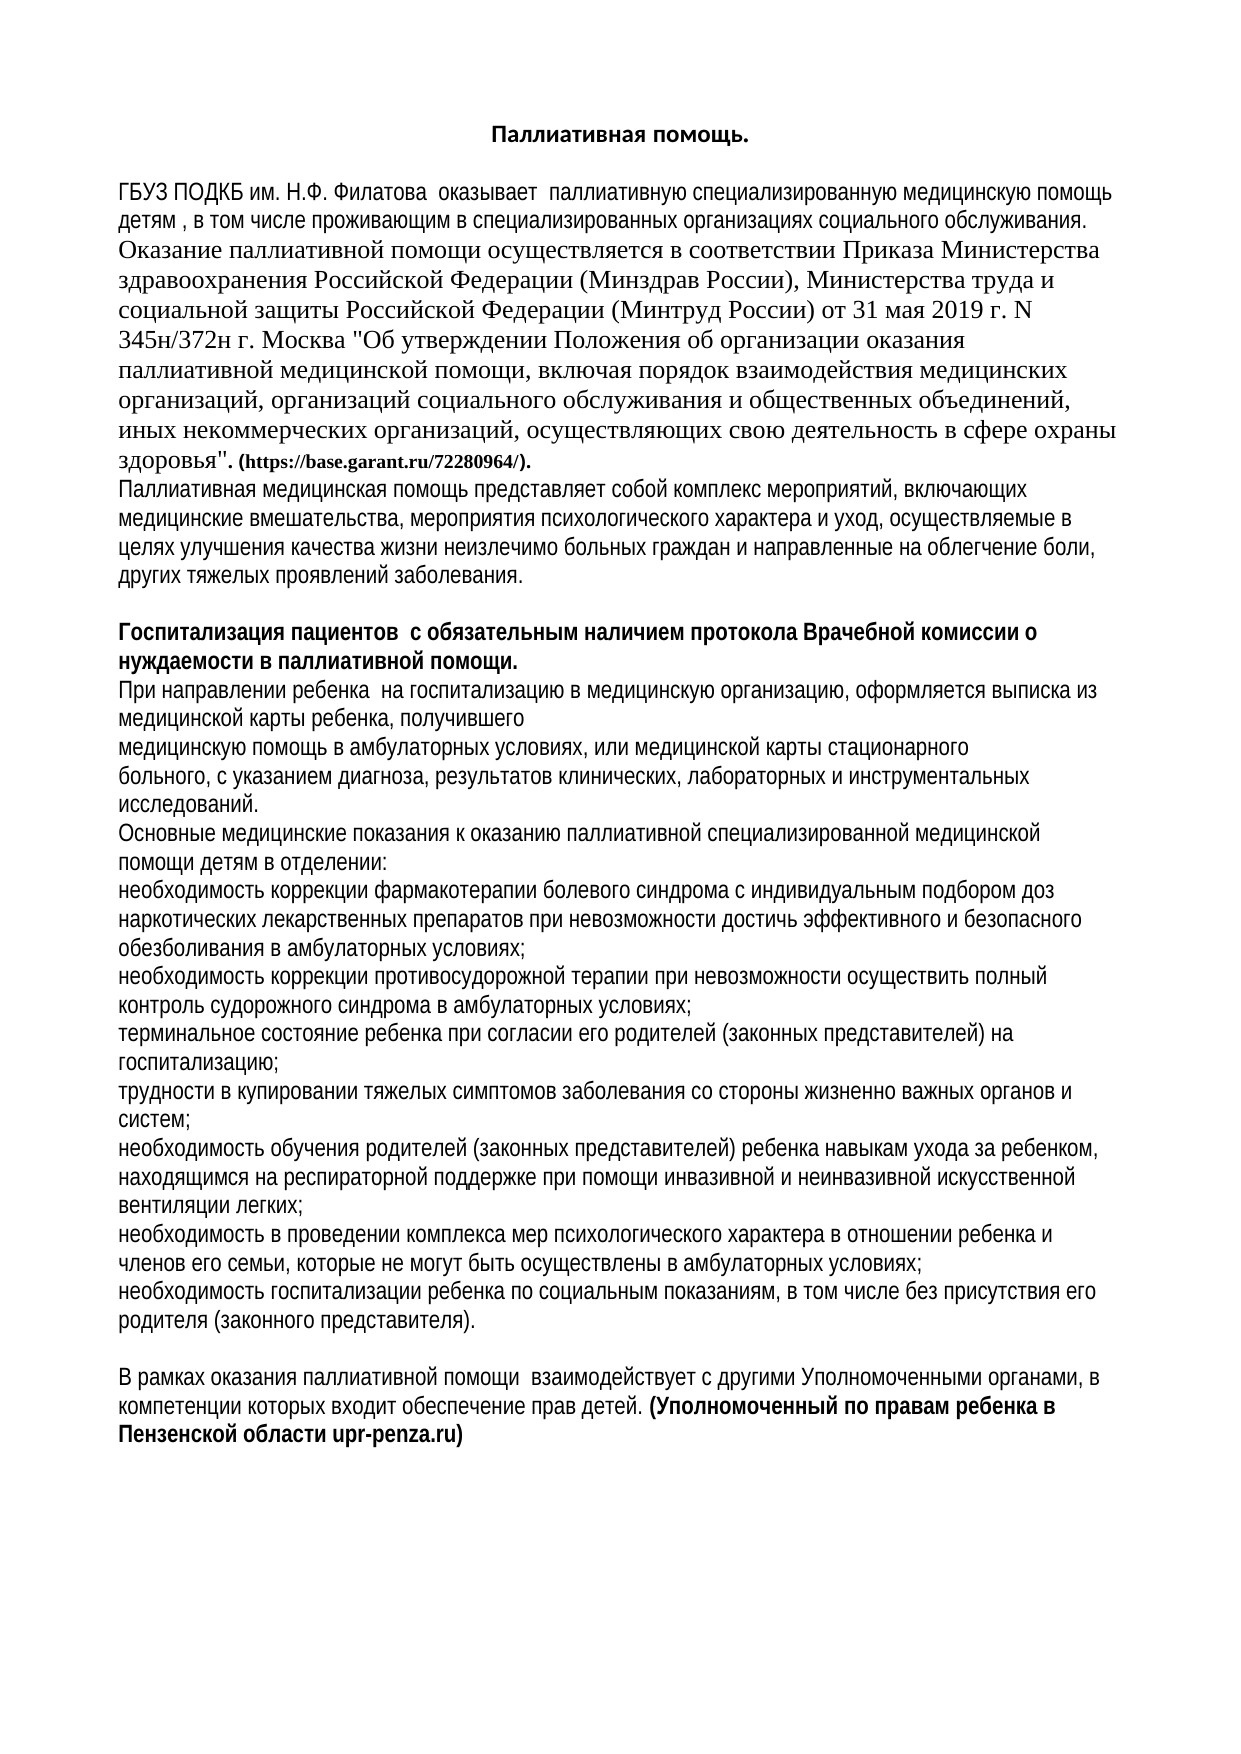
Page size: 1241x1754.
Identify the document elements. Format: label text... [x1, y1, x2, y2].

text необходимость в проведении комплекса мер психологического характера в отношении ребенка и членов его семьи, которые не могут быть осуществлены в амбулаторных условиях; [118, 1219, 1122, 1276]
text Госпитализация пациентов с обязательным наличием протокола Врачебной комиссии о нуждаемости в паллиативной помощи. [118, 617, 1122, 675]
text терминальное состояние ребенка при согласии его родителей (законных представителей) на госпитализацию; [118, 1018, 1122, 1076]
text больного, с указанием диагноза, результатов клинических, лабораторных и инструментальных исследований. [118, 761, 1122, 818]
text Основные медицинские показания к оказанию паллиативной специализированной медицинской помощи детям в отделении: [118, 818, 1122, 875]
text Паллиативная медицинская помощь представляет собой комплекс мероприятий, включающих медицинские вмешательства, мероприятия психологического характера и уход, осуществляемые в целях улучшения качества жизни неизлечимо больных граждан и направленные на облегчение боли, других тяжелых проявлений заболевания. [118, 474, 1122, 589]
text ГБУЗ ПОДКБ им. Н.Ф. Филатова оказывает паллиативную специализированную медицинскую помощь детям , в том числе проживающим в специализированных организациях социального обслуживания. [118, 177, 1122, 234]
text При направлении ребенка на госпитализацию в медицинскую организацию, оформляется выписка из медицинской карты ребенка, получившего [118, 675, 1122, 732]
text Оказание паллиативной помощи осуществляется в соответствии Приказа Министерства здравоохранения Российской Федерации (Минздрав России), Министерства труда и социальной защиты Российской Федерации (Минтруд России) от 31 мая 2019 г. N 345н/372н г. Москва "Об утверждении Положения об организации оказания паллиативной медицинской помощи, включая порядок взаимодействия медицинских организаций, организаций социального обслуживания и общественных объединений, иных некоммерческих организаций, осуществляющих свою деятельность в сфере охраны здоровья". (https://base.garant.ru/72280964/). [118, 234, 1122, 474]
text необходимость коррекции противосудорожной терапии при невозможности осуществить полный контроль судорожного синдрома в амбулаторных условиях; [118, 961, 1122, 1018]
text трудности в купировании тяжелых симптомов заболевания со стороны жизненно важных органов и систем; [118, 1076, 1122, 1133]
text медицинскую помощь в амбулаторных условиях, или медицинской карты стационарного [118, 732, 1122, 761]
text Паллиативная помощь. [118, 118, 1122, 149]
text В рамках оказания паллиативной помощи взаимодействует с другими Уполномоченными органами, в компетенции которых входит обеспечение прав детей. (Уполномоченный по правам ребенка в Пензенской области upr-penza.ru) [118, 1362, 1122, 1448]
text необходимость коррекции фармакотерапии болевого синдрома с индивидуальным подбором доз наркотических лекарственных препаратов при невозможности достичь эффективного и безопасного обезболивания в амбулаторных условиях; [118, 875, 1122, 961]
text необходимость госпитализации ребенка по социальным показаниям, в том числе без присутствия его родителя (законного представителя). [118, 1276, 1122, 1333]
text необходимость обучения родителей (законных представителей) ребенка навыкам ухода за ребенком, находящимся на респираторной поддержке при помощи инвазивной и неинвазивной искусственной вентиляции легких; [118, 1133, 1122, 1219]
